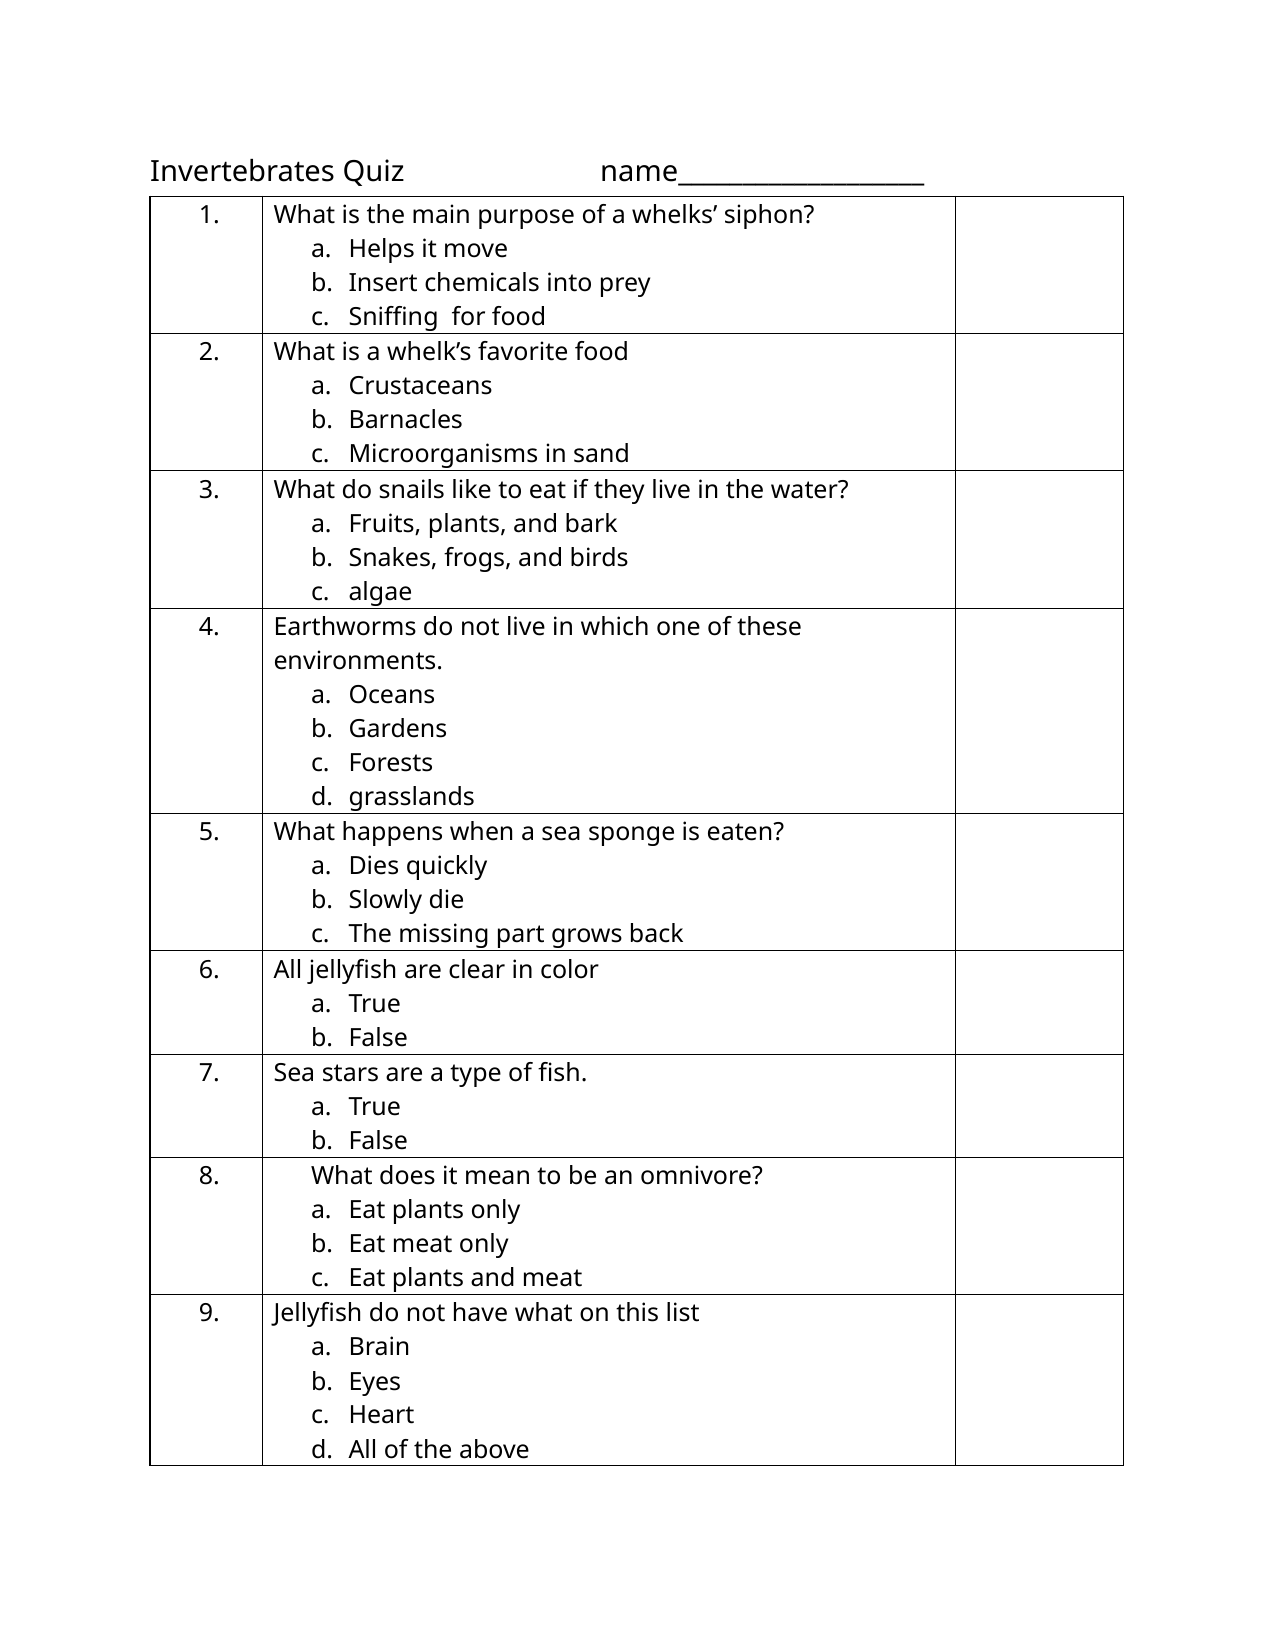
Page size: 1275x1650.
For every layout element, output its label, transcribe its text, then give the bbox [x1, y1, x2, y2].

table_cell [956, 1055, 1123, 1157]
table_cell [151, 1295, 262, 1465]
table_cell [151, 609, 262, 813]
table_header What is the main purpose of a whelks’ siphon? Helps it move Insert chemicals into prey Sniffing for food [263, 197, 955, 333]
table_cell All jellyfish are clear in color True False [263, 951, 955, 1053]
table_cell What does it mean to be an omnivore? Eat plants only Eat meat only Eat plants and meat [263, 1158, 955, 1294]
table_cell [151, 951, 262, 1053]
table_cell What do snails like to eat if they live in the water? Fruits, plants, and bark Snakes, frogs, and birds algae [263, 471, 955, 607]
table_cell What is a whelk’s favorite food Crustaceans Barnacles Microorganisms in sand [263, 334, 955, 470]
table_cell [151, 334, 262, 470]
table_cell [956, 951, 1123, 1053]
text Invertebrates Quiz name___________________ [150, 150, 1125, 190]
table_cell Sea stars are a type of fish. True False [263, 1055, 955, 1157]
table_cell [151, 1158, 262, 1294]
table_cell What happens when a sea sponge is eaten? Dies quickly Slowly die The missing part grows back [263, 814, 955, 950]
table_cell Jellyfish do not have what on this list Brain Eyes Heart All of the above None of the above [263, 1295, 955, 1465]
table_cell [956, 1158, 1123, 1294]
table_cell [151, 814, 262, 950]
table_cell [956, 609, 1123, 813]
table_cell [151, 1055, 262, 1157]
table_cell [151, 471, 262, 607]
table_cell Earthworms do not live in which one of these environments. Oceans Gardens Forests grasslands [263, 609, 955, 813]
table_header [151, 197, 262, 333]
table_cell [956, 334, 1123, 470]
table_cell [956, 1295, 1123, 1465]
table_cell [956, 814, 1123, 950]
table_header [956, 197, 1123, 333]
table_cell [956, 471, 1123, 607]
